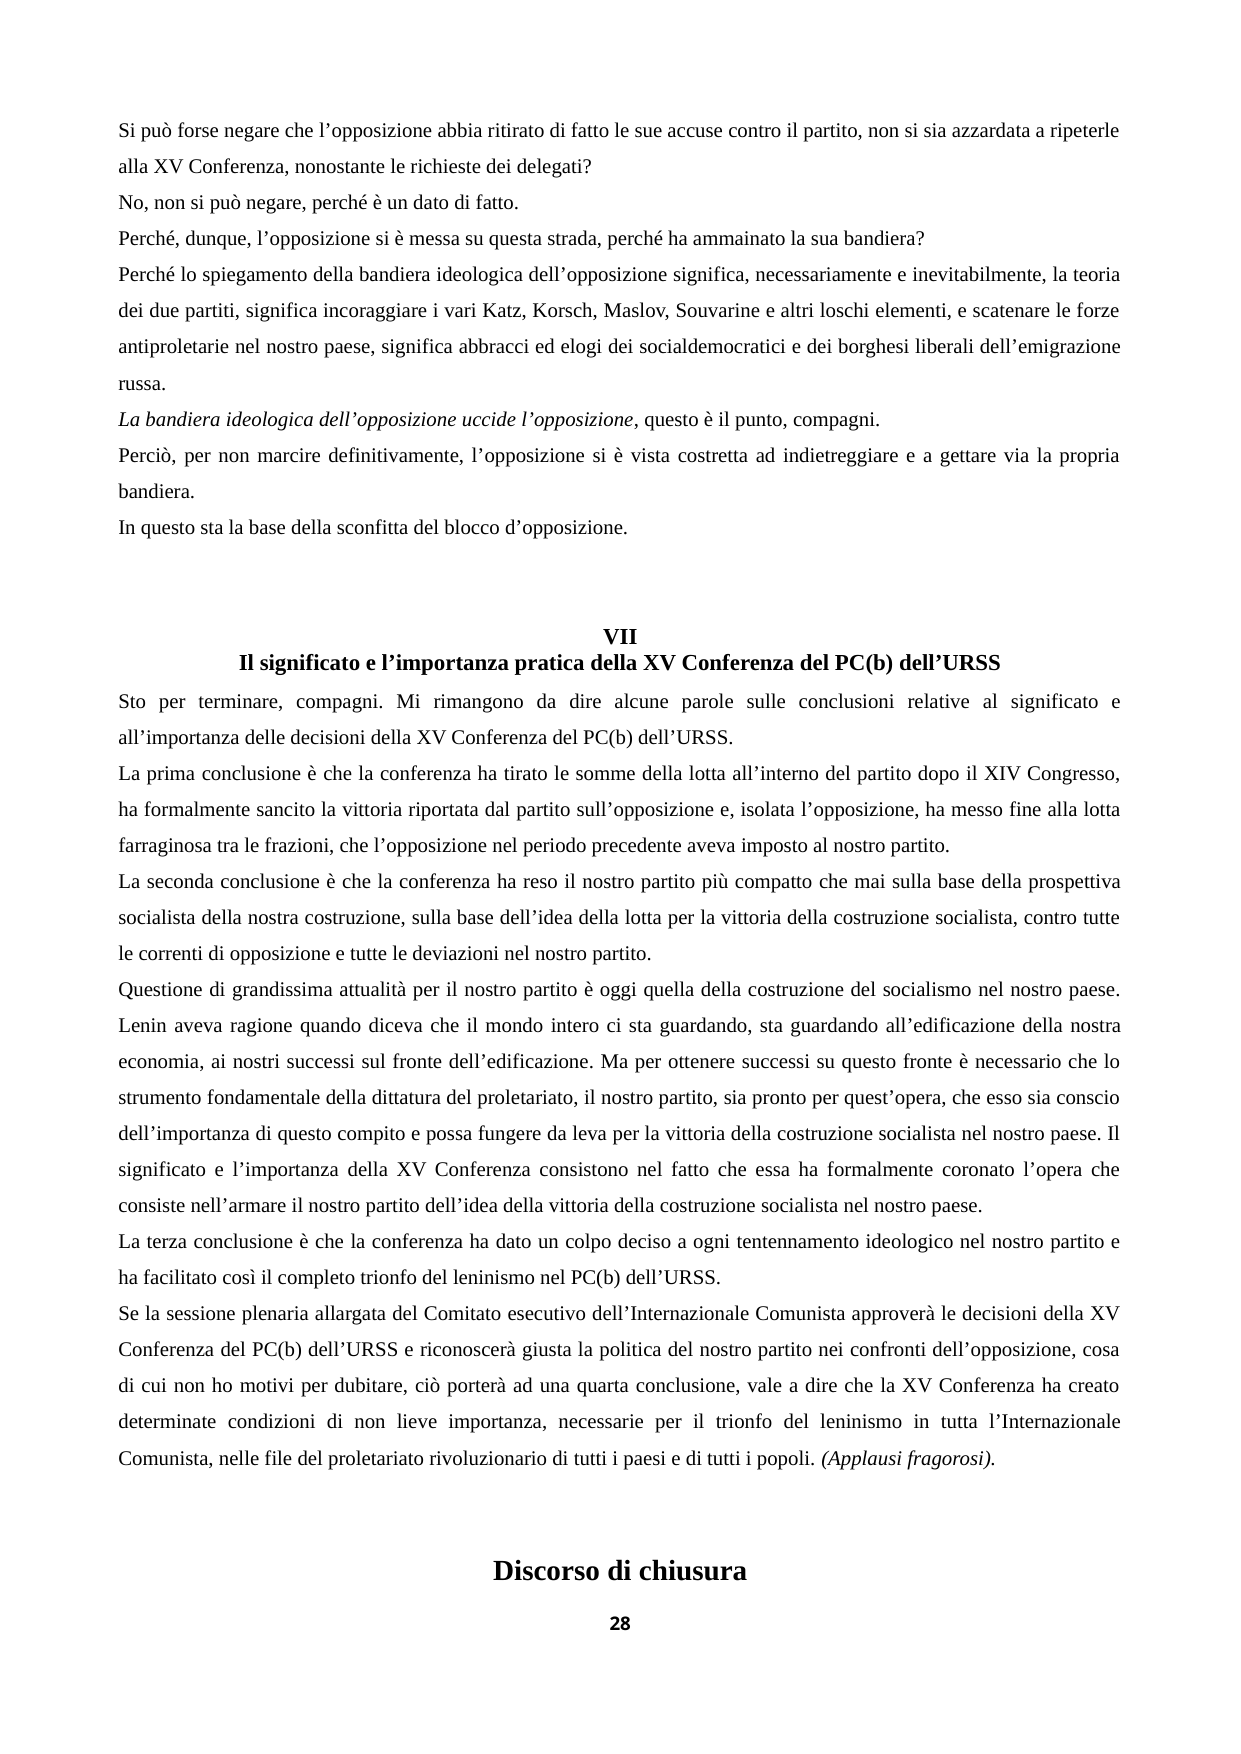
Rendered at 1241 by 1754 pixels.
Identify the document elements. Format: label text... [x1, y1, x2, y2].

text La bandiera ideologica dell’opposizione uccide l’opposizione, questo è il punto, compagni. [118, 406, 1122, 431]
text In questo sta la base della sconfitta del blocco d’opposizione. [118, 514, 1122, 539]
text VII [118, 623, 1122, 649]
text La seconda conclusione è che la conferenza ha reso il nostro partito più compatto che mai sulla base della prospettiva socialista della nostra costruzione, sulla base dell’idea della lotta per la vittoria della costruzione socialista, contro tutte le correnti di opposizione e tutte le deviazioni nel nostro partito. [118, 869, 1122, 965]
text Perché, dunque, l’opposizione si è messa su questa strada, perché ha ammainato la sua bandiera? [118, 226, 1122, 250]
text Se la sessione plenaria allargata del Comitato esecutivo dell’Internazionale Comunista approverà le decisioni della XV Conferenza del PC(b) dell’URSS e riconoscerà giusta la politica del nostro partito nei confronti dell’opposizione, cosa di cui non ho motivi per dubitare, ciò porterà ad una quarta conclusione, vale a dire che la XV Conferenza ha creato determinate condizioni di non lieve importanza, necessarie per il trionfo del leninismo in tutta l’Internazionale Comunista, nelle file del proletariato rivoluzionario di tutti i paesi e di tutti i popoli. (Applausi fragorosi). [118, 1301, 1122, 1469]
text No, non si può negare, perché è un dato di fatto. [118, 190, 1122, 214]
text Sto per terminare, compagni. Mi rimangono da dire alcune parole sulle conclusioni relative al significato e all’importanza delle decisioni della XV Conferenza del PC(b) dell’URSS. [118, 688, 1122, 749]
text Perciò, per non marcire definitivamente, l’opposizione si è vista costretta ad indietreggiare e a gettare via la propria bandiera. [118, 442, 1122, 503]
text Perché lo spiegamento della bandiera ideologica dell’opposizione significa, necessariamente e inevitabilmente, la teoria dei due partiti, significa incoraggiare i vari Katz, Korsch, Maslov, Souvarine e altri loschi elementi, e scatenare le forze antiproletarie nel nostro paese, significa abbracci ed elogi dei socialdemocratici e dei borghesi liberali dell’emigrazione russa. [118, 262, 1122, 394]
text Questione di grandissima attualità per il nostro partito è oggi quella della costruzione del socialismo nel nostro paese. Lenin aveva ragione quando diceva che il mondo intero ci sta guardando, sta guardando all’edificazione della nostra economia, ai nostri successi sul fronte dell’edificazione. Ma per ottenere successi su questo fronte è necessario che lo strumento fondamentale della dittatura del proletariato, il nostro partito, sia pronto per quest’opera, che esso sia conscio dell’importanza di questo compito e possa fungere da leva per la vittoria della costruzione socialista nel nostro paese. Il significato e l’importanza della XV Conferenza consistono nel fatto che essa ha formalmente coronato l’opera che consiste nell’armare il nostro partito dell’idea della vittoria della costruzione socialista nel nostro paese. [118, 977, 1122, 1217]
text Si può forse negare che l’opposizione abbia ritirato di fatto le sue accuse contro il partito, non si sia azzardata a ripeterle alla XV Conferenza, nonostante le richieste dei delegati? [118, 118, 1122, 178]
text Il significato e l’importanza pratica della XV Conferenza del PC(b) dell’URSS [118, 649, 1122, 675]
text La prima conclusione è che la conferenza ha tirato le somme della lotta all’interno del partito dopo il XIV Congresso, ha formalmente sancito la vittoria riportata dal partito sull’opposizione e, isolata l’opposizione, ha messo fine alla lotta farraginosa tra le frazioni, che l’opposizione nel periodo precedente aveva imposto al nostro partito. [118, 761, 1122, 857]
text Discorso di chiusura [118, 1553, 1122, 1587]
text La terza conclusione è che la conferenza ha dato un colpo deciso a ogni tentennamento ideologico nel nostro partito e ha facilitato così il completo trionfo del leninismo nel PC(b) dell’URSS. [118, 1229, 1122, 1289]
